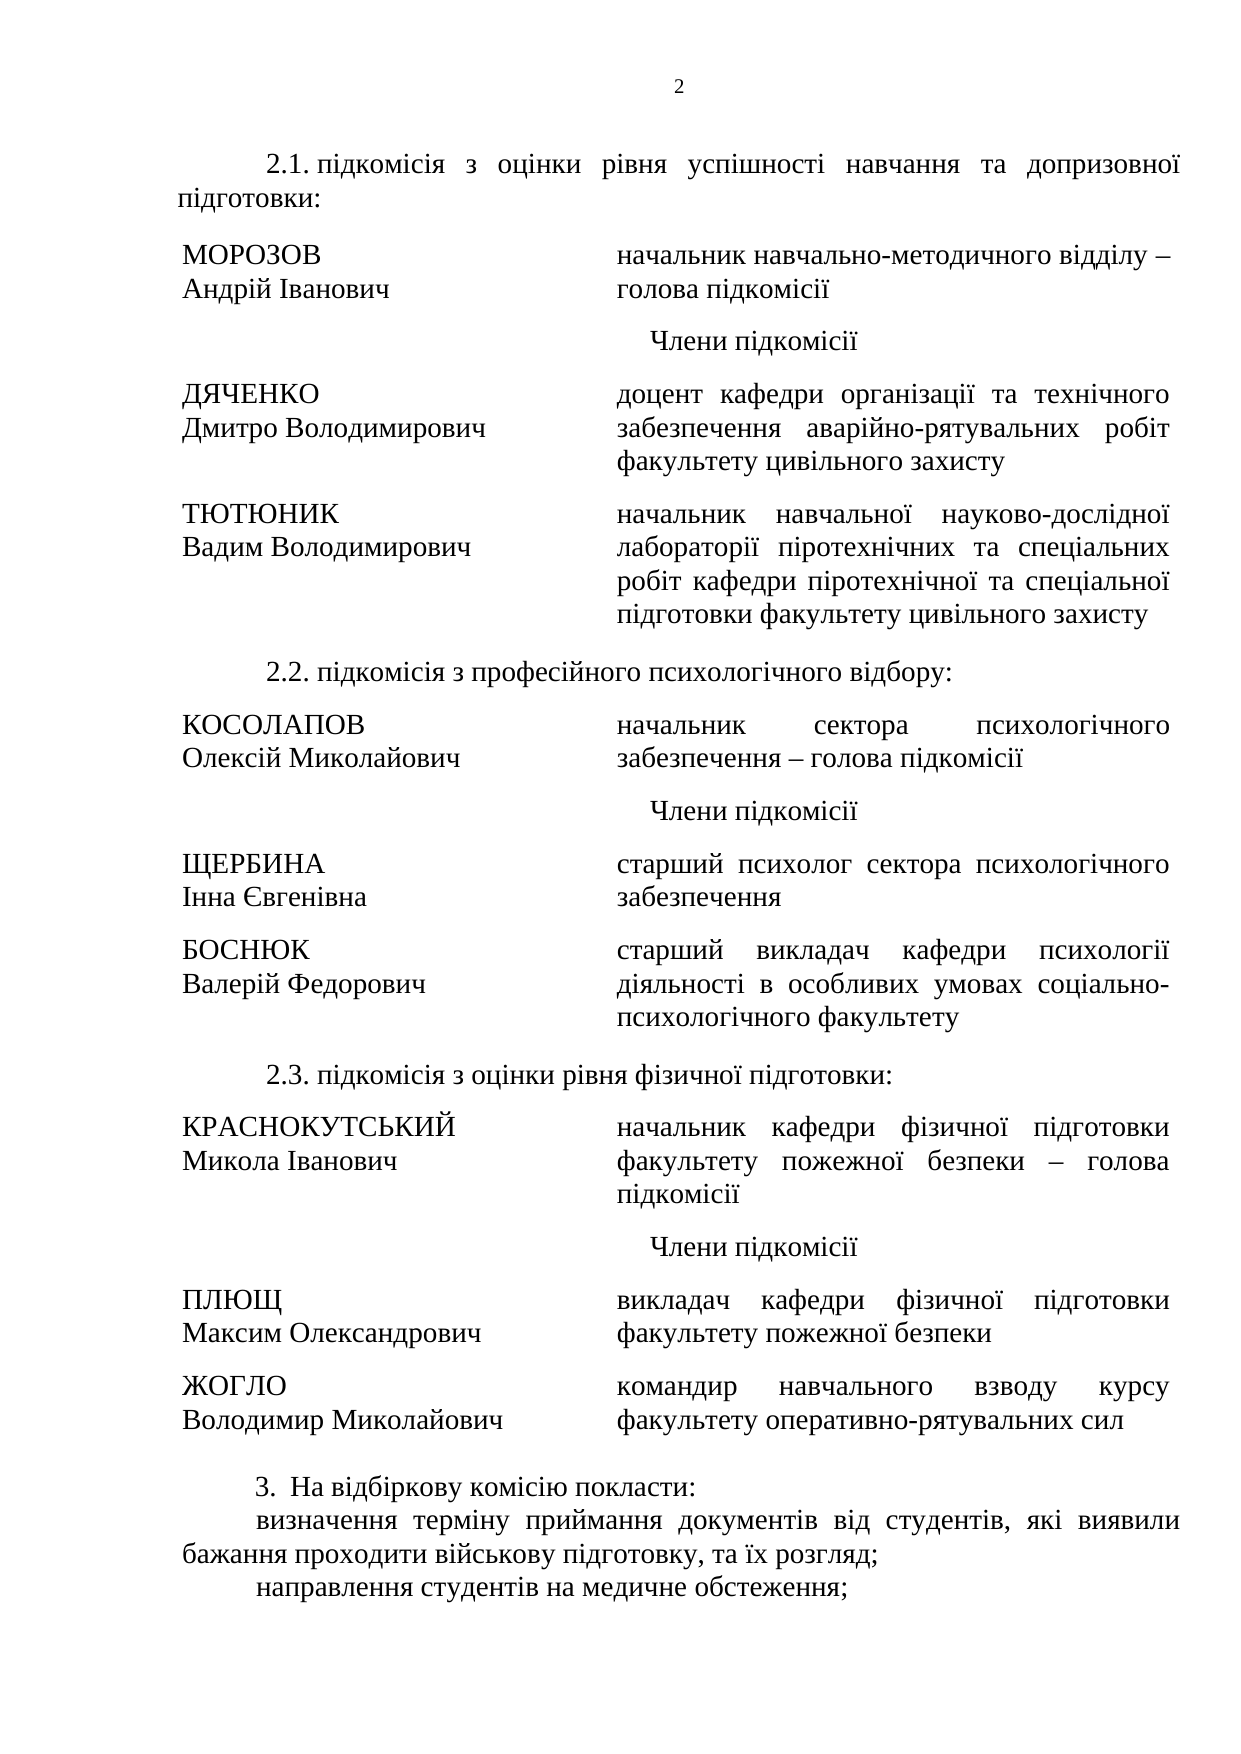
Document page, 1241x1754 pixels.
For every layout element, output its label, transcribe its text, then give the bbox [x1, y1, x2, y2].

table_cell [605, 913, 1181, 932]
table_cell [605, 827, 1181, 846]
table_cell викладач кафедри фізичної підготовки факультету пожежної безпеки [605, 1282, 1181, 1349]
table_cell [171, 324, 605, 357]
table_cell [605, 1349, 1181, 1368]
table_cell [171, 357, 605, 376]
table_cell старший викладач кафедри психології діяльності в особливих умовах соціально-психологічного факультету [605, 932, 1181, 1033]
list На відбіркову комісію покласти: [177, 1469, 1182, 1502]
table_header КРАСНОКУТСЬКИЙ Микола Іванович [171, 1110, 605, 1210]
table_cell [605, 304, 1181, 323]
table_header МОРОЗОВ Андрій Іванович [171, 237, 605, 304]
table_cell [171, 774, 605, 793]
table_cell [605, 774, 1181, 793]
table_cell Члени підкомісії [605, 324, 1181, 357]
table_cell [171, 1349, 605, 1368]
table_header КОСОЛАПОВ Олексій Миколайович [171, 707, 605, 774]
table_cell ТЮТЮНИК Вадим Володимирович [171, 496, 605, 630]
table_cell [171, 1210, 605, 1229]
table_cell [605, 1210, 1181, 1229]
table_cell Члени підкомісії [605, 1229, 1181, 1263]
text визначення терміну приймання документів від студентів, які виявили бажання проходити військову підготовку, та їх розгляд; [182, 1502, 1181, 1569]
table_cell начальник навчальної науково-дослідної лабораторії піротехнічних та спеціальних робіт кафедри піротехнічної та спеціальної підготовки факультету цивільного захисту [605, 496, 1181, 630]
table_cell [171, 827, 605, 846]
table_cell [171, 913, 605, 932]
table_header начальник сектора психологічного забезпечення – голова підкомісії [605, 707, 1181, 774]
table_cell ЩЕРБИНА Інна Євгенівна [171, 846, 605, 913]
table_cell [171, 1229, 605, 1263]
text 2.2. підкомісія з професійного психологічного відбору: [177, 654, 1181, 688]
table_cell [605, 1263, 1181, 1282]
table_cell [171, 304, 605, 323]
table_cell [605, 477, 1181, 496]
table_cell доцент кафедри організації та технічного забезпечення аварійно-рятувальних робіт факультету цивільного захисту [605, 376, 1181, 477]
table_cell [171, 477, 605, 496]
table_header начальник навчально-методичного відділу – голова підкомісії [605, 237, 1181, 304]
table_cell командир навчального взводу курсу факультету оперативно-рятувальних сил [605, 1368, 1181, 1435]
table_cell Члени підкомісії [605, 793, 1181, 827]
table_cell [605, 357, 1181, 376]
table_cell БОСНЮК Валерій Федорович [171, 932, 605, 1033]
table_header начальник кафедри фізичної підготовки факультету пожежної безпеки – голова підкомісії [605, 1110, 1181, 1210]
table_cell [171, 793, 605, 827]
table_cell [171, 1263, 605, 1282]
text направлення студентів на медичне обстеження; [182, 1569, 1181, 1603]
table_cell старший психолог сектора психологічного забезпечення [605, 846, 1181, 913]
table_cell ДЯЧЕНКО Дмитро Володимирович [171, 376, 605, 477]
table_cell ЖОГЛО Володимир Миколайович [171, 1368, 605, 1435]
text 2.3. підкомісія з оцінки рівня фізичної підготовки: [177, 1057, 1181, 1090]
table_cell ПЛЮЩ Максим Олександрович [171, 1282, 605, 1349]
text 2.1. підкомісія з оцінки рівня успішності навчання та допризовної підготовки: [177, 146, 1181, 213]
